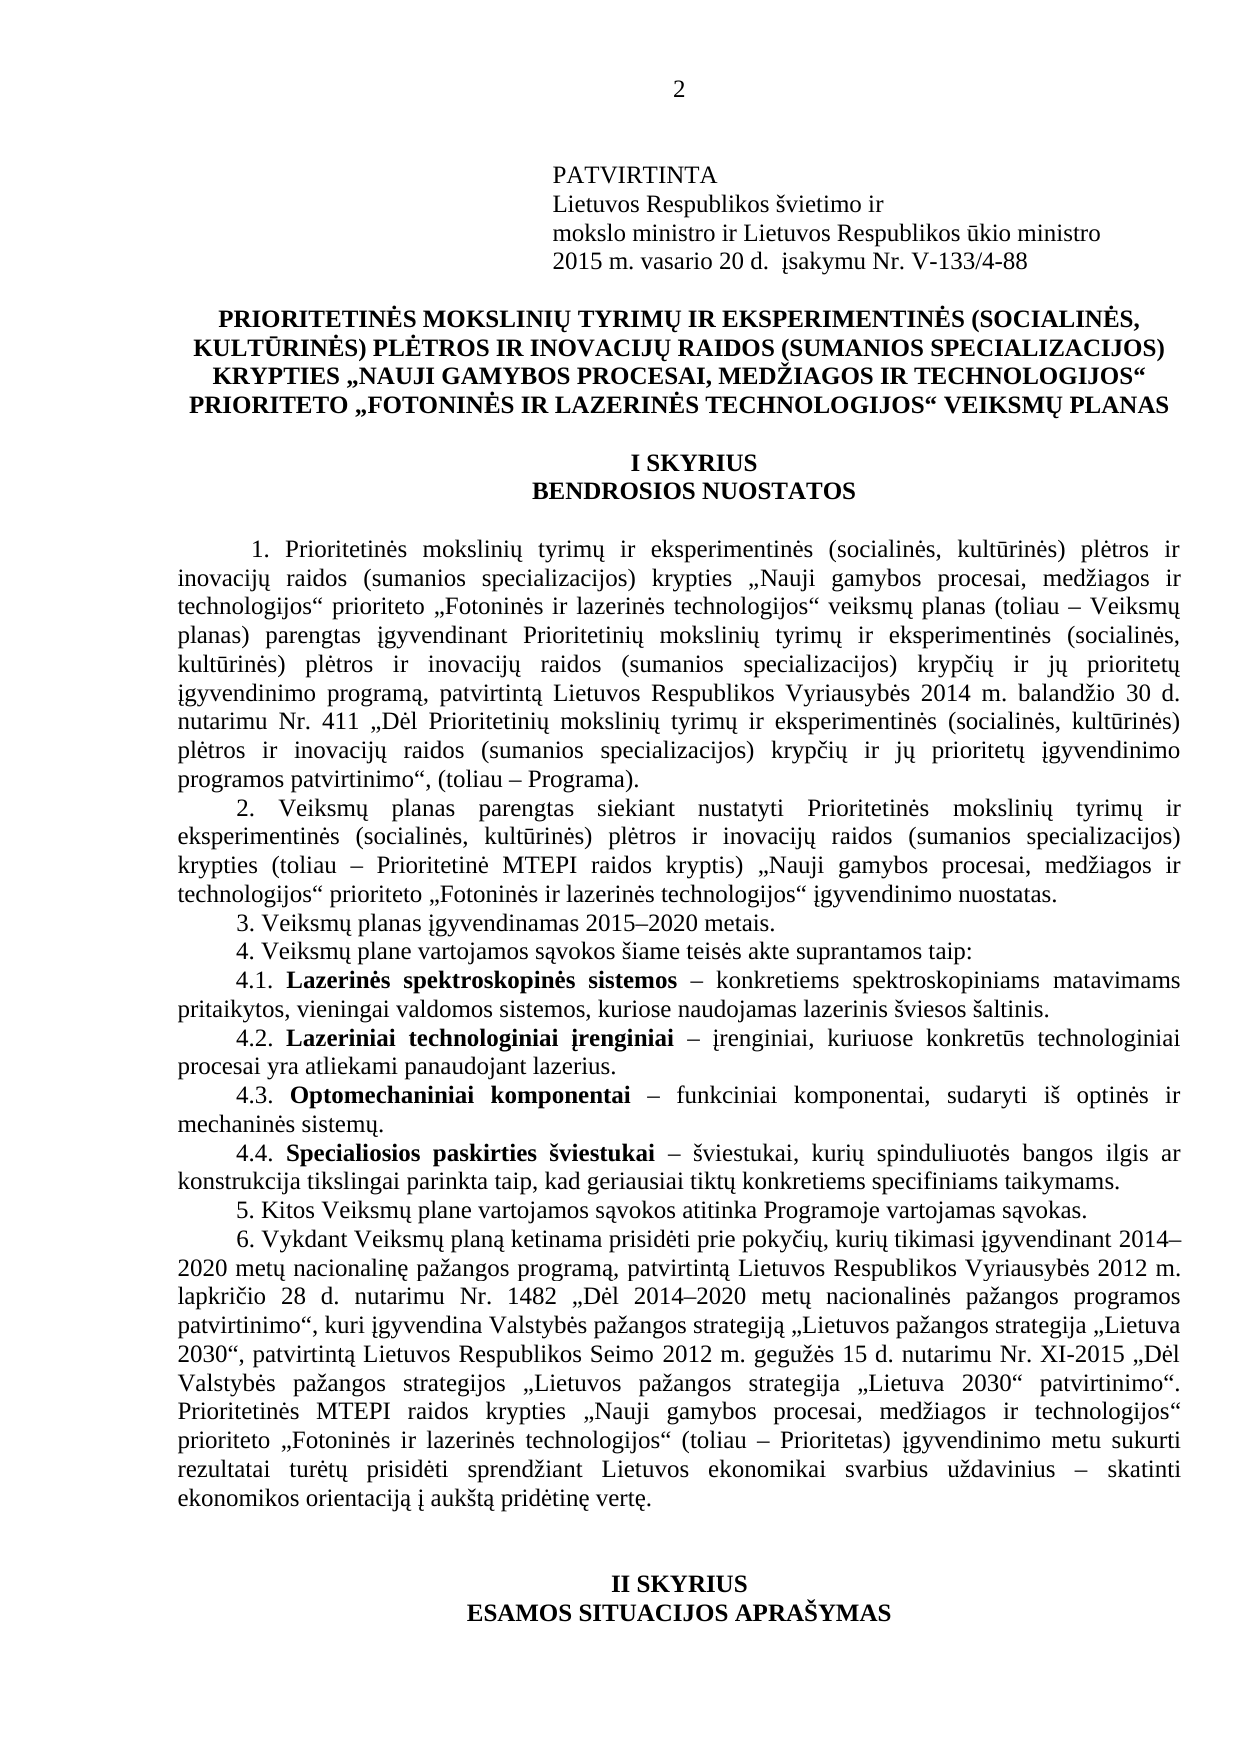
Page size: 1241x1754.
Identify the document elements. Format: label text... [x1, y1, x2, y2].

text 3. Veiksmų planas įgyvendinamas 2015–2020 metais. [177, 908, 1181, 936]
text 4.3. Optomechaniniai komponentai – funkciniai komponentai, sudaryti iš optinės ir mechaninės sistemų. [177, 1080, 1181, 1138]
text 1. Prioritetinės mokslinių tyrimų ir eksperimentinės (socialinės, kultūrinės) plėtros ir inovacijų raidos (sumanios specializacijos) krypties „Nauji gamybos procesai, medžiagos ir technologijos“ prioriteto „Fotoninės ir lazerinės technologijos“ veiksmų planas (toliau – Veiksmų planas) parengtas įgyvendinant Prioritetinių mokslinių tyrimų ir eksperimentinės (socialinės, kultūrinės) plėtros ir inovacijų raidos (sumanios specializacijos) krypčių ir jų prioritetų įgyvendinimo programą, patvirtintą Lietuvos Respublikos Vyriausybės 2014 m. balandžio 30 d. nutarimu Nr. 411 „Dėl Prioritetinių mokslinių tyrimų ir eksperimentinės (socialinės, kultūrinės) plėtros ir inovacijų raidos (sumanios specializacijos) krypčių ir jų prioritetų įgyvendinimo programos patvirtinimo“, (toliau – Programa). [177, 534, 1181, 793]
text 5. Kitos Veiksmų plane vartojamos sąvokos atitinka Programoje vartojamas sąvokas. [177, 1195, 1181, 1224]
text Lietuvos Respublikos švietimo ir [552, 189, 1181, 218]
text PRIORITETINĖS MOKSLINIŲ TYRIMŲ IR EKSPERIMENTINĖS (SOCIALINĖS, KULTŪRINĖS) PLĖTROS IR INOVACIJŲ RAIDOS (SUMANIOS SPECIALIZACIJOS) KRYPTIES „NAUJI GAMYBOS PROCESAI, MEDŽIAGOS IR TECHNOLOGIJOS“ PRIORITETO „FoTONINĖS IR LAZERINĖS TECHNOLOGIJOS“ VEIKSMŲ PLANAS [177, 304, 1181, 419]
text 2015 m. vasario 20 d. įsakymu Nr. V-133/4-88 [552, 246, 1181, 275]
text ESAMOS SITUACIJOS APRAŠYMAS [177, 1598, 1181, 1626]
text 6. Vykdant Veiksmų planą ketinama prisidėti prie pokyčių, kurių tikimasi įgyvendinant 2014–2020 metų nacionalinę pažangos programą, patvirtintą Lietuvos Respublikos Vyriausybės 2012 m. lapkričio 28 d. nutarimu Nr. 1482 „Dėl 2014–2020 metų nacionalinės pažangos programos patvirtinimo“, kuri įgyvendina Valstybės pažangos strategiją „Lietuvos pažangos strategija „Lietuva 2030“, patvirtintą Lietuvos Respublikos Seimo 2012 m. gegužės 15 d. nutarimu Nr. XI-2015 „Dėl Valstybės pažangos strategijos „Lietuvos pažangos strategija „Lietuva 2030“ patvirtinimo“. Prioritetinės MTEPI raidos krypties „Nauji gamybos procesai, medžiagos ir technologijos“ prioriteto „Fotoninės ir lazerinės technologijos“ (toliau – Prioritetas) įgyvendinimo metu sukurti rezultatai turėtų prisidėti sprendžiant Lietuvos ekonomikai svarbius uždavinius – skatinti ekonomikos orientaciją į aukštą pridėtinę vertę. [177, 1224, 1181, 1511]
text 4.1. Lazerinės spektroskopinės sistemos – konkretiems spektroskopiniams matavimams pritaikytos, vieningai valdomos sistemos, kuriose naudojamas lazerinis šviesos šaltinis. [177, 965, 1181, 1023]
text 4. Veiksmų plane vartojamos sąvokos šiame teisės akte suprantamos taip: [177, 936, 1181, 965]
text I SKYRIUS [207, 448, 1181, 476]
text 4.2. Lazeriniai technologiniai įrenginiai – įrenginiai, kuriuose konkretūs technologiniai procesai yra atliekami panaudojant lazerius. [177, 1023, 1181, 1080]
text mokslo ministro ir Lietuvos Respublikos ūkio ministro [552, 218, 1181, 246]
text BENDROSIOS NUOSTATOS [207, 476, 1181, 505]
text PATVIRTINTA [552, 160, 1181, 189]
text 2. Veiksmų planas parengtas siekiant nustatyti Prioritetinės mokslinių tyrimų ir eksperimentinės (socialinės, kultūrinės) plėtros ir inovacijų raidos (sumanios specializacijos) krypties (toliau – Prioritetinė MTEPI raidos kryptis) „Nauji gamybos procesai, medžiagos ir technologijos“ prioriteto „Fotoninės ir lazerinės technologijos“ įgyvendinimo nuostatas. [177, 793, 1181, 908]
text II SKYRIUS [177, 1569, 1181, 1598]
text 4.4. Specialiosios paskirties šviestukai – šviestukai, kurių spinduliuotės bangos ilgis ar konstrukcija tikslingai parinkta taip, kad geriausiai tiktų konkretiems specifiniams taikymams. [177, 1138, 1181, 1195]
